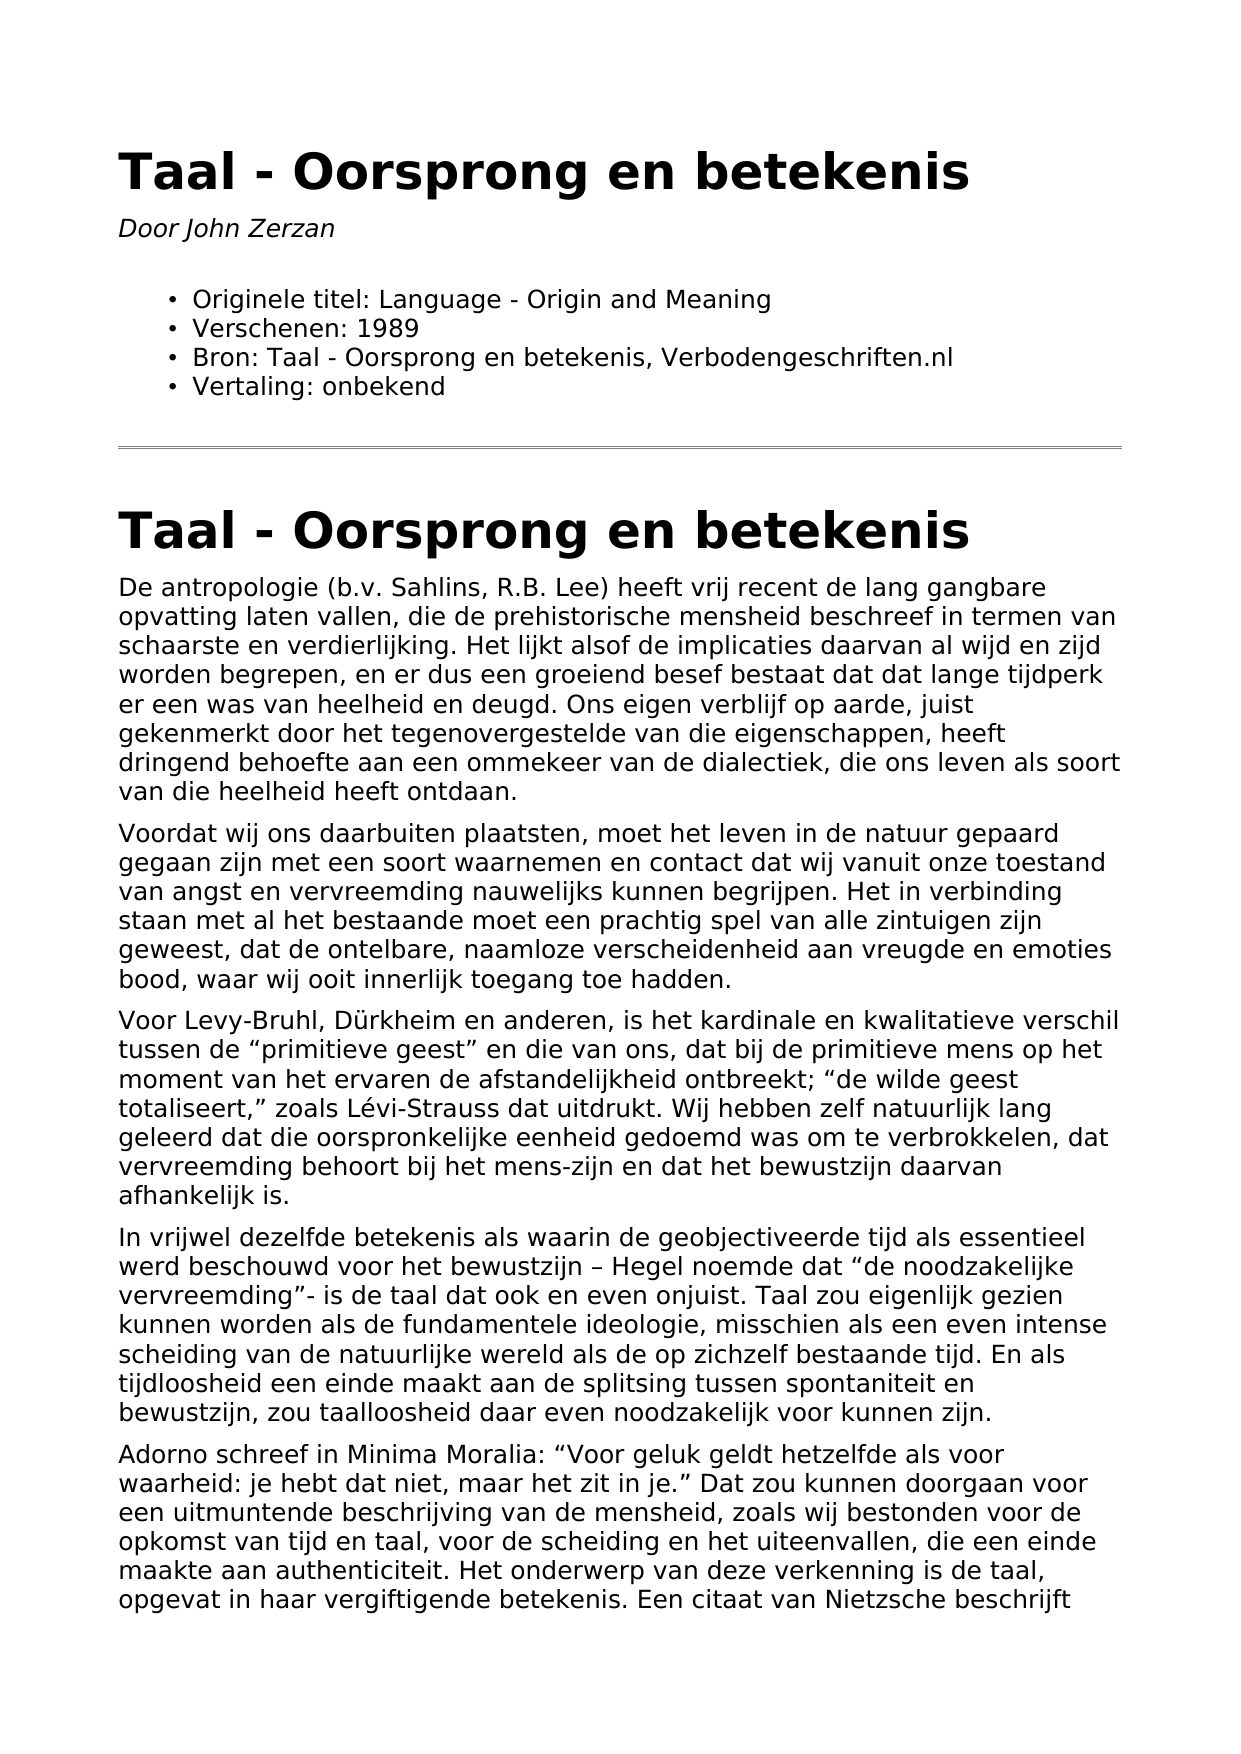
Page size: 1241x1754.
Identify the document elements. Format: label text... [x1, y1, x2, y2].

text De antropologie (b.v. Sahlins, R.B. Lee) heeft vrij recent de lang gangbare opvatting laten vallen, die de prehistorische mensheid beschreef in termen van schaarste en verdierlijking. Het lijkt alsof de implicaties daarvan al wijd en zijd worden begrepen, en er dus een groeiend besef bestaat dat dat lange tijdperk er een was van heelheid en deugd. Ons eigen verblijf op aarde, juist gekenmerkt door het tegenovergestelde van die eigenschappen, heeft dringend behoefte aan een ommekeer van de dialectiek, die ons leven als soort van die heelheid heeft ontdaan. [118, 573, 1122, 807]
text Door John Zerzan [118, 214, 1122, 243]
list Originele titel: Language - Origin and Meaning [177, 285, 1122, 314]
subtitle Taal - Oorsprong en betekenis [118, 502, 1122, 561]
text In vrijwel dezelfde betekenis als waarin de geobjectiveerde tijd als essentieel werd beschouwd voor het bewustzijn – Hegel noemde dat “de noodzakelijke vervreemding”- is de taal dat ook en even onjuist. Taal zou eigenlijk gezien kunnen worden als de fundamentele ideologie, misschien als een even intense scheiding van de natuurlijke wereld als de op zichzelf bestaande tijd. En als tijdloosheid een einde maakt aan de splitsing tussen spontaniteit en bewustzijn, zou taalloosheid daar even noodzakelijk voor kunnen zijn. [118, 1223, 1122, 1427]
list Vertaling: onbekend [177, 372, 1122, 402]
text Adorno schreef in Minima Moralia: “Voor geluk geldt hetzelfde als voor waarheid: je hebt dat niet, maar het zit in je.” Dat zou kunnen doorgaan voor een uitmuntende beschrijving van de mensheid, zoals wij bestonden voor de opkomst van tijd en taal, voor de scheiding en het uiteenvallen, die een einde maakte aan authenticiteit. Het onderwerp van deze verkenning is de taal, opgevat in haar vergiftigende betekenis. Een citaat van Nietzsche beschrijft [118, 1440, 1122, 1615]
list Bron: Taal - Oorsprong en betekenis, Verbodengeschriften.nl [177, 343, 1122, 372]
subtitle Taal - Oorsprong en betekenis [118, 143, 1122, 201]
list Verschenen: 1989 [177, 314, 1122, 343]
text Voor Levy-Bruhl, Dürkheim en anderen, is het kardinale en kwalitatieve verschil tussen de “primitieve geest” en die van ons, dat bij de primitieve mens op het moment van het ervaren de afstandelijkheid ontbreekt; “de wilde geest totaliseert,” zoals Lévi-Strauss dat uitdrukt. Wij hebben zelf natuurlijk lang geleerd dat die oorspronkelijke eenheid gedoemd was om te verbrokkelen, dat vervreemding behoort bij het mens-zijn en dat het bewustzijn daarvan afhankelijk is. [118, 1007, 1122, 1211]
text Voordat wij ons daarbuiten plaatsten, moet het leven in de natuur gepaard gegaan zijn met een soort waarnemen en contact dat wij vanuit onze toestand van angst en vervreemding nauwelijks kunnen begrijpen. Het in verbinding staan met al het bestaande moet een prachtig spel van alle zintuigen zijn geweest, dat de ontelbare, naamloze verscheidenheid aan vreugde en emoties bood, waar wij ooit innerlijk toegang toe hadden. [118, 819, 1122, 994]
